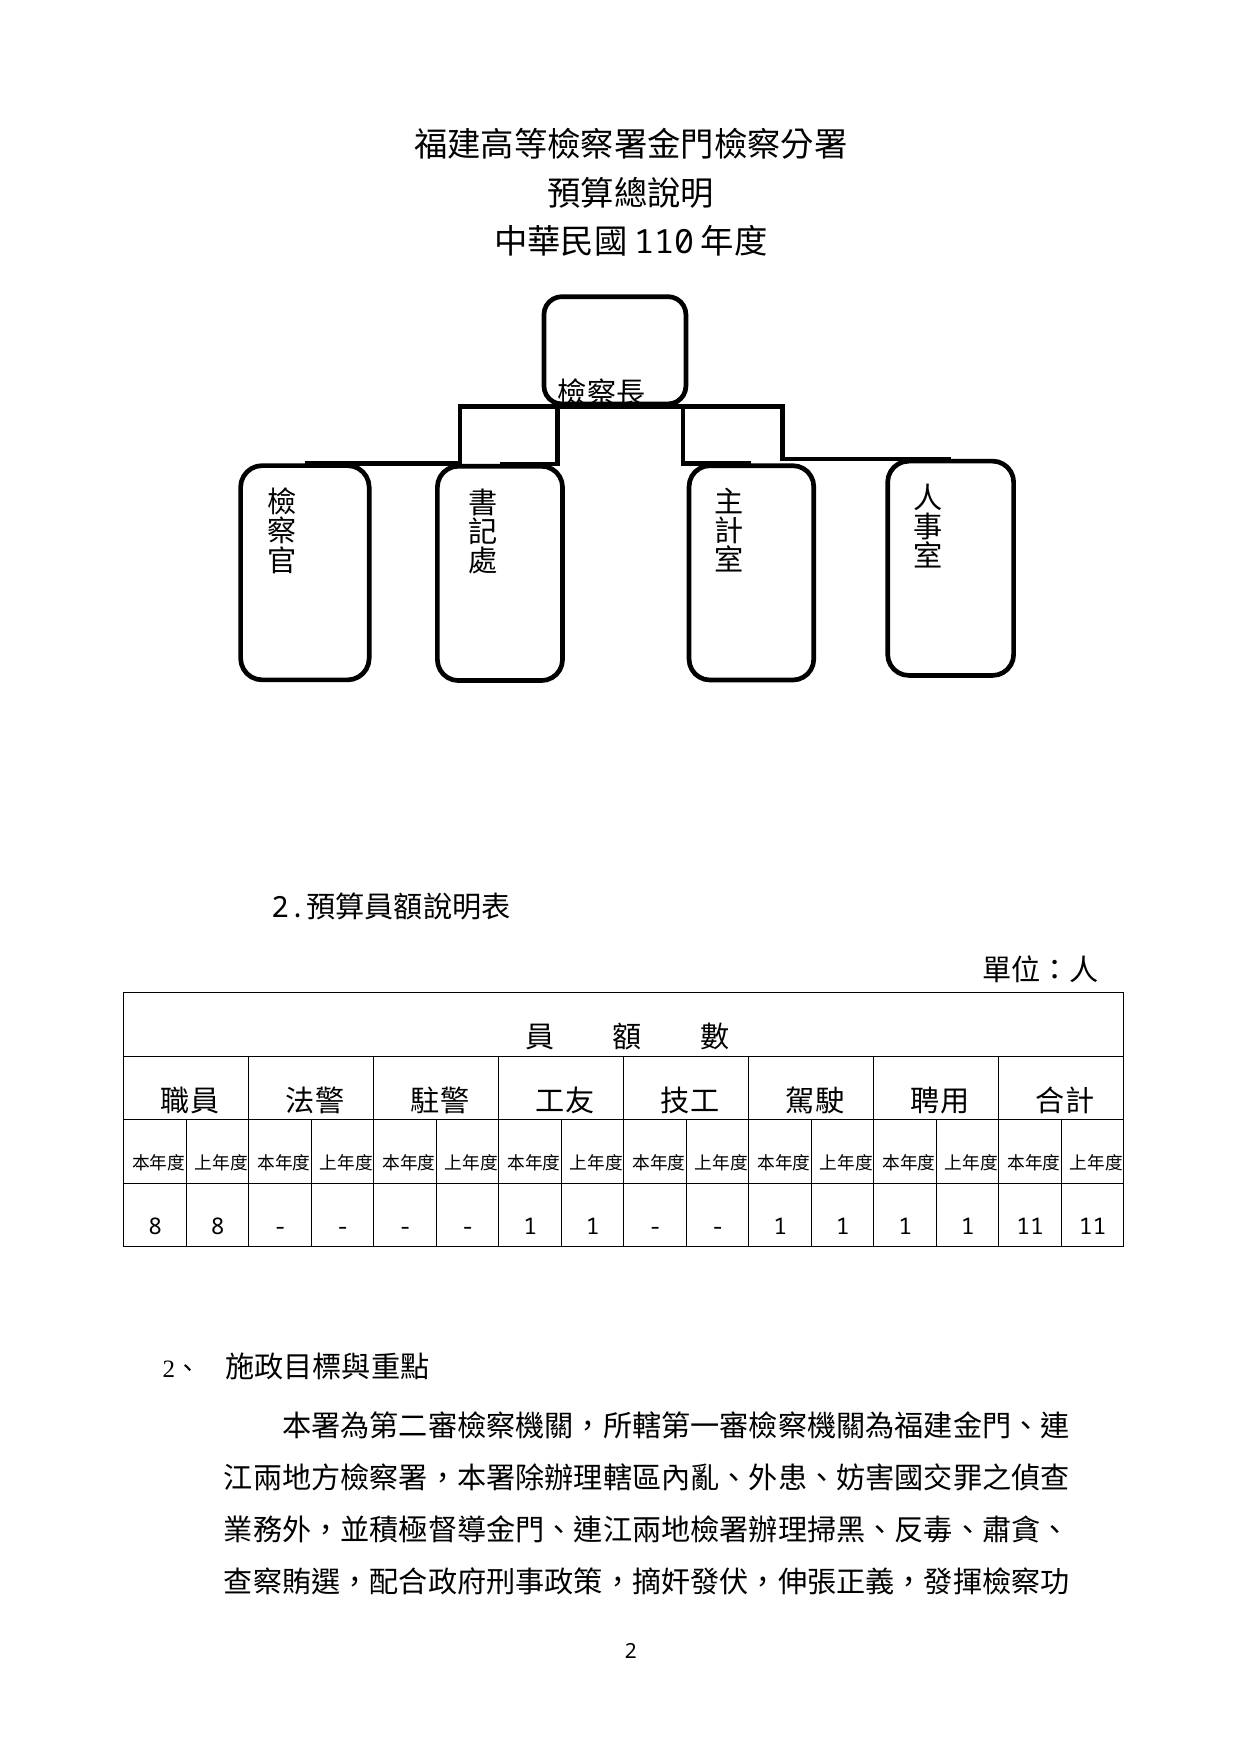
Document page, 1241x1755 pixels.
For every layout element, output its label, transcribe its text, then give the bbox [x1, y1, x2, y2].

table_cell 上年度 [562, 1120, 623, 1183]
table_cell 本年度 [499, 1120, 561, 1183]
table_cell 1 [499, 1184, 561, 1246]
table_cell 本年度 [999, 1120, 1061, 1183]
table_cell 11 [999, 1184, 1061, 1246]
table_cell 8 [124, 1184, 186, 1246]
table_cell 駕駛 [749, 1057, 873, 1119]
table_cell 本年度 [249, 1120, 311, 1183]
table_cell - [687, 1184, 748, 1246]
table_cell - [624, 1184, 686, 1246]
table_cell 上年度 [687, 1120, 748, 1183]
table_cell 本年度 [874, 1120, 936, 1183]
table_cell 1 [812, 1184, 873, 1246]
table_cell - [312, 1184, 373, 1246]
table_cell 1 [874, 1184, 936, 1246]
table_cell 本年度 [749, 1120, 811, 1183]
table_cell 本年度 [374, 1120, 436, 1183]
table_cell 1 [562, 1184, 623, 1246]
table_cell 法警 [249, 1057, 373, 1119]
table_cell 上年度 [437, 1120, 498, 1183]
table_cell 職員 [124, 1057, 248, 1119]
table_cell 本年度 [624, 1120, 686, 1183]
text 單位：人 [242, 926, 1098, 988]
table_cell 上年度 [1062, 1120, 1123, 1183]
table_cell - [249, 1184, 311, 1246]
table_cell 駐警 [374, 1057, 498, 1119]
table_cell - [437, 1184, 498, 1246]
table_cell 上年度 [937, 1120, 998, 1183]
table_cell 上年度 [812, 1120, 873, 1183]
table_cell 上年度 [187, 1120, 248, 1183]
table_cell 上年度 [312, 1120, 373, 1183]
table_cell 1 [749, 1184, 811, 1246]
table_cell 聘用 [874, 1057, 998, 1119]
table_cell - [374, 1184, 436, 1246]
table_cell 8 [187, 1184, 248, 1246]
table_cell 合計 [999, 1057, 1123, 1119]
text 2.預算員額說明表 [242, 863, 1098, 926]
table_cell 本年度 [124, 1120, 186, 1183]
table_cell 11 [1062, 1184, 1123, 1246]
table_cell 技工 [624, 1057, 748, 1119]
table_cell 工友 [499, 1057, 623, 1119]
text 本署為第二審檢察機關，所轄第一審檢察機關為福建金門、連江兩地方檢察署，本署除辦理轄區內亂、外患、妨害國交罪之偵查業務外，並積極督導金門、連江兩地檢署辦理掃黑、反毒、肅貪、查察賄選，配合政府刑事政策，摘奸發伏，伸張正義，發揮檢察功 [224, 1395, 1098, 1603]
table_header 員 額 數 [124, 993, 1123, 1056]
table_cell 1 [937, 1184, 998, 1246]
list 施政目標與重點 [162, 1323, 1098, 1385]
